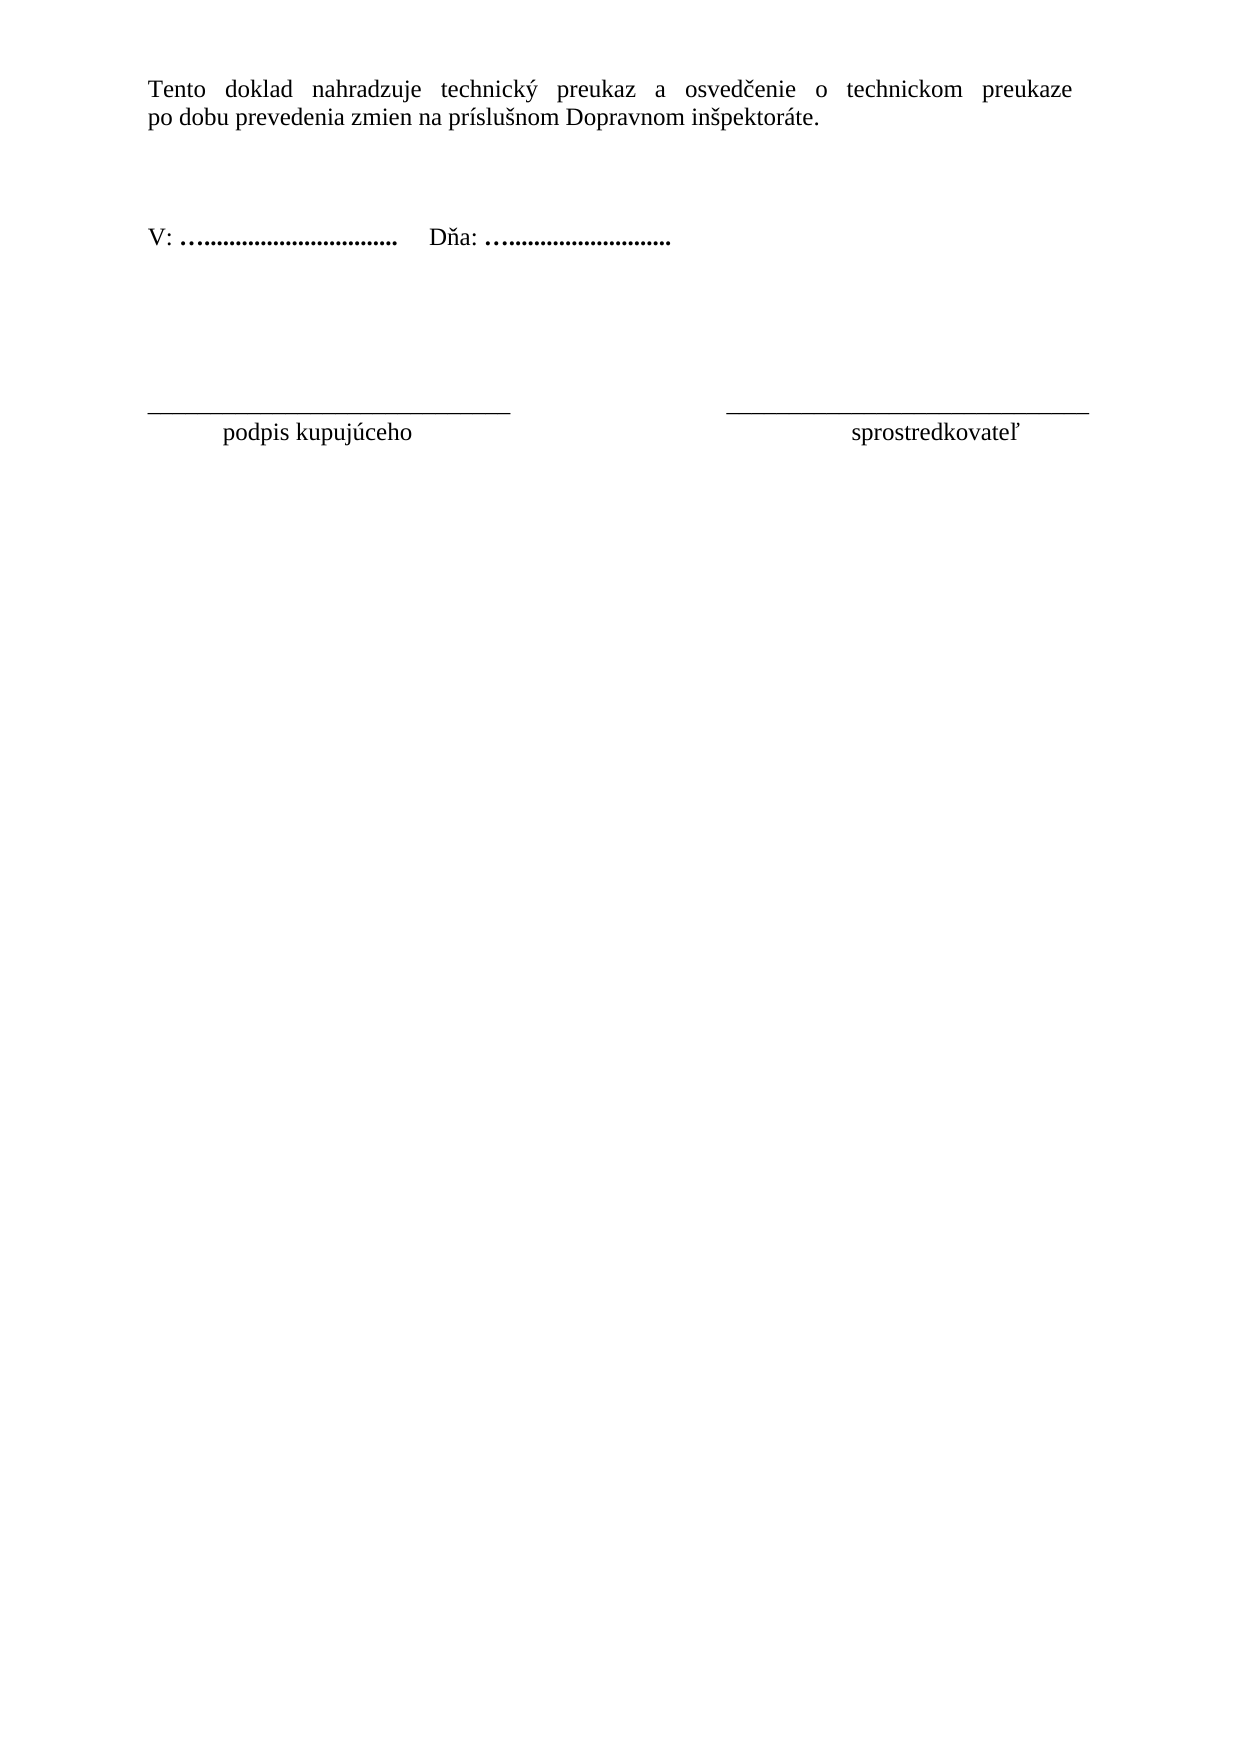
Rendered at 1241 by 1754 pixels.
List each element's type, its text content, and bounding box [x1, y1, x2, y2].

text _____________________________ _____________________________ [148, 388, 1093, 417]
text V: …............................... Dňa: ….......................... [148, 222, 1093, 251]
text Tento doklad nahradzuje technický preukaz a osvedčenie o technickom preukaze po dobu prevedenia zmien na príslušnom Dopravnom inšpektoráte. [148, 74, 1093, 131]
text podpis kupujúceho sprostredkovateľ [148, 417, 1093, 446]
